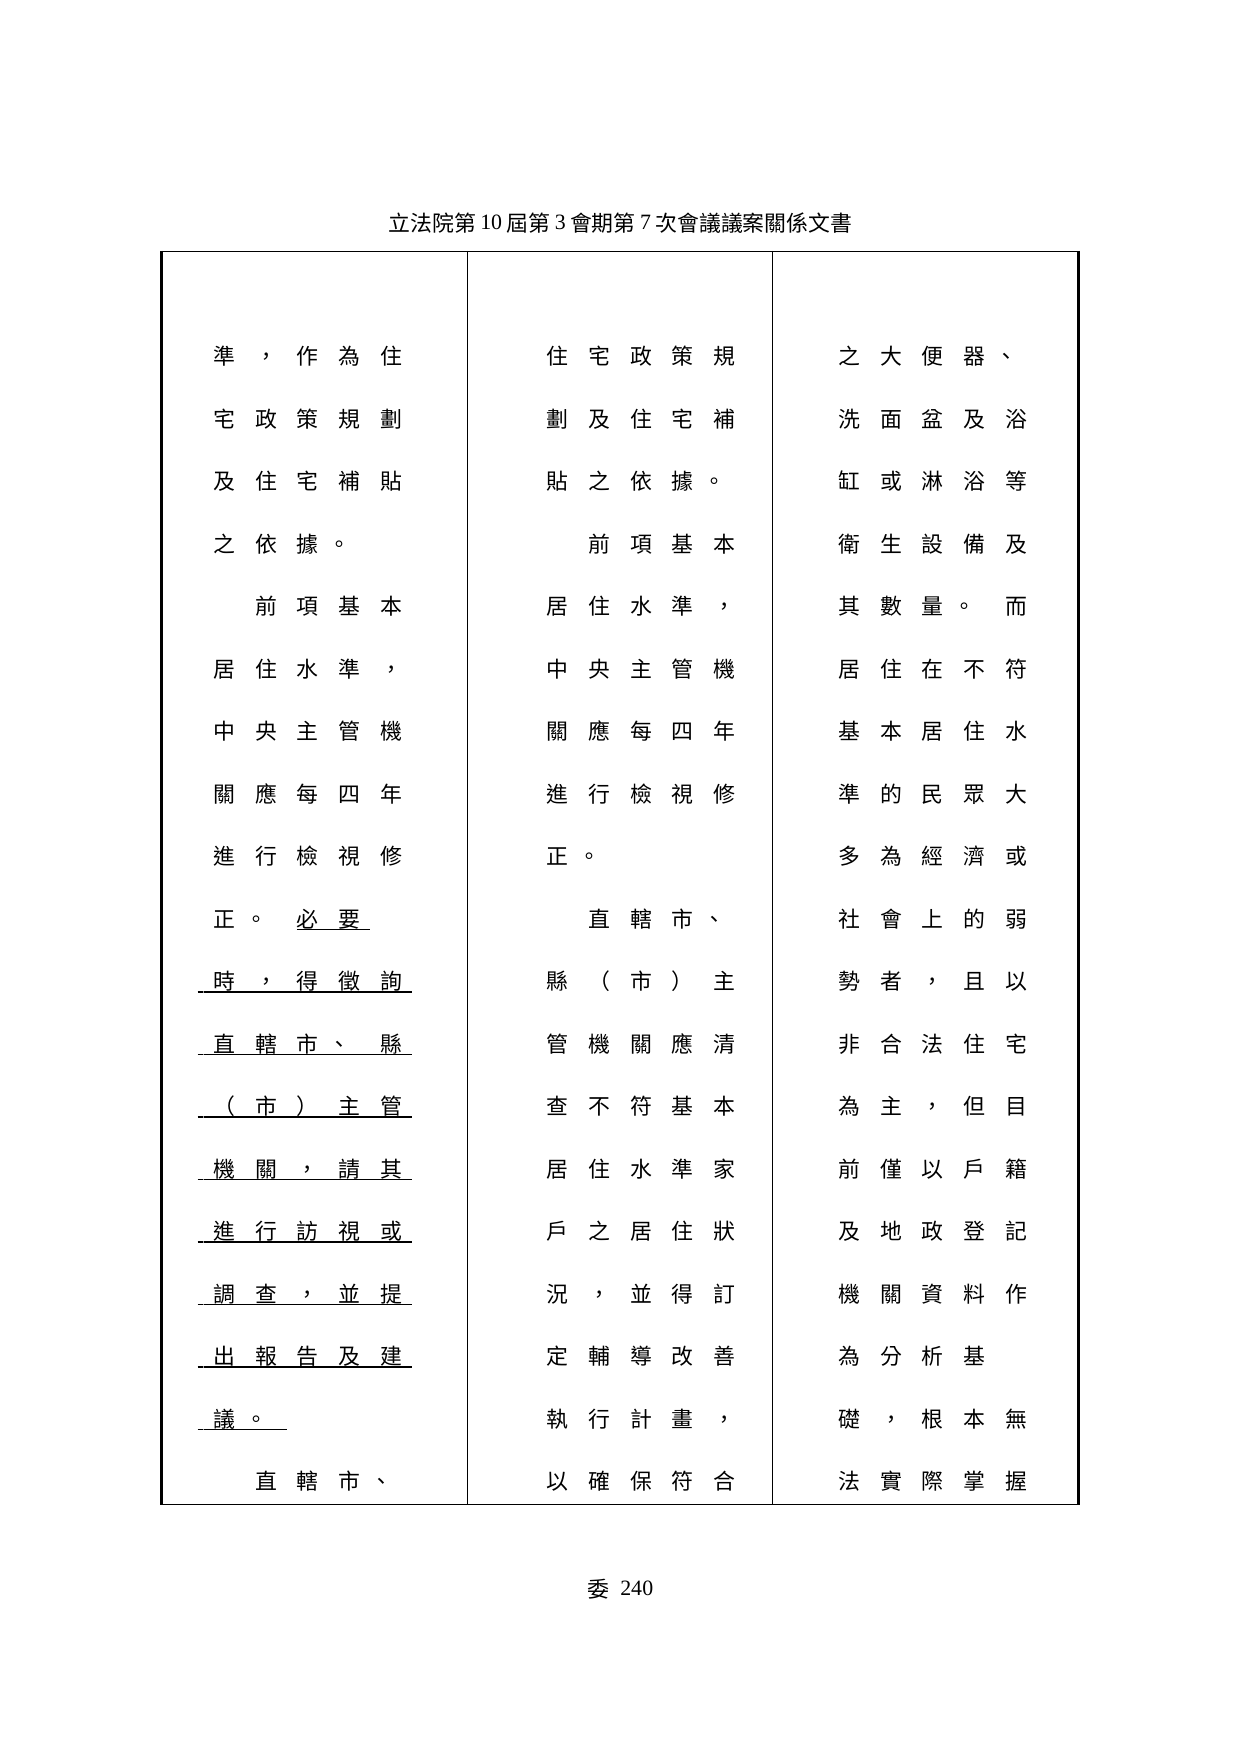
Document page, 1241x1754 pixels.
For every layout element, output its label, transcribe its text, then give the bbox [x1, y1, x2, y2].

table_cell 準，作為住宅政策規劃及住宅補貼之依據。 前項基本居住水準，中央主管機關應每四年進行檢視修正。必要時，得徵詢直轄市、縣（市）主管機關，請其進行訪視或調查，並提出報告及建議。 直轄市、 [163, 252, 467, 1504]
table_cell 之大便器、洗面盆及浴缸或淋浴等衛生設備及其數量。而居住在不符基本居住水準的民眾大多為經濟或社會上的弱勢者，且以非合法住宅為主，但目前僅以戶籍及地政登記機關資料作為分析基礎，根本無法實際掌握 [773, 252, 1077, 1504]
table_cell 住宅政策規劃及住宅補貼之依據。 前項基本居住水準，中央主管機關應每四年進行檢視修正。 直轄市、縣（市）主管機關應清查不符基本居住水準家戶之居住狀況，並得訂定輔導改善執行計畫，以確保符合 [468, 252, 772, 1504]
